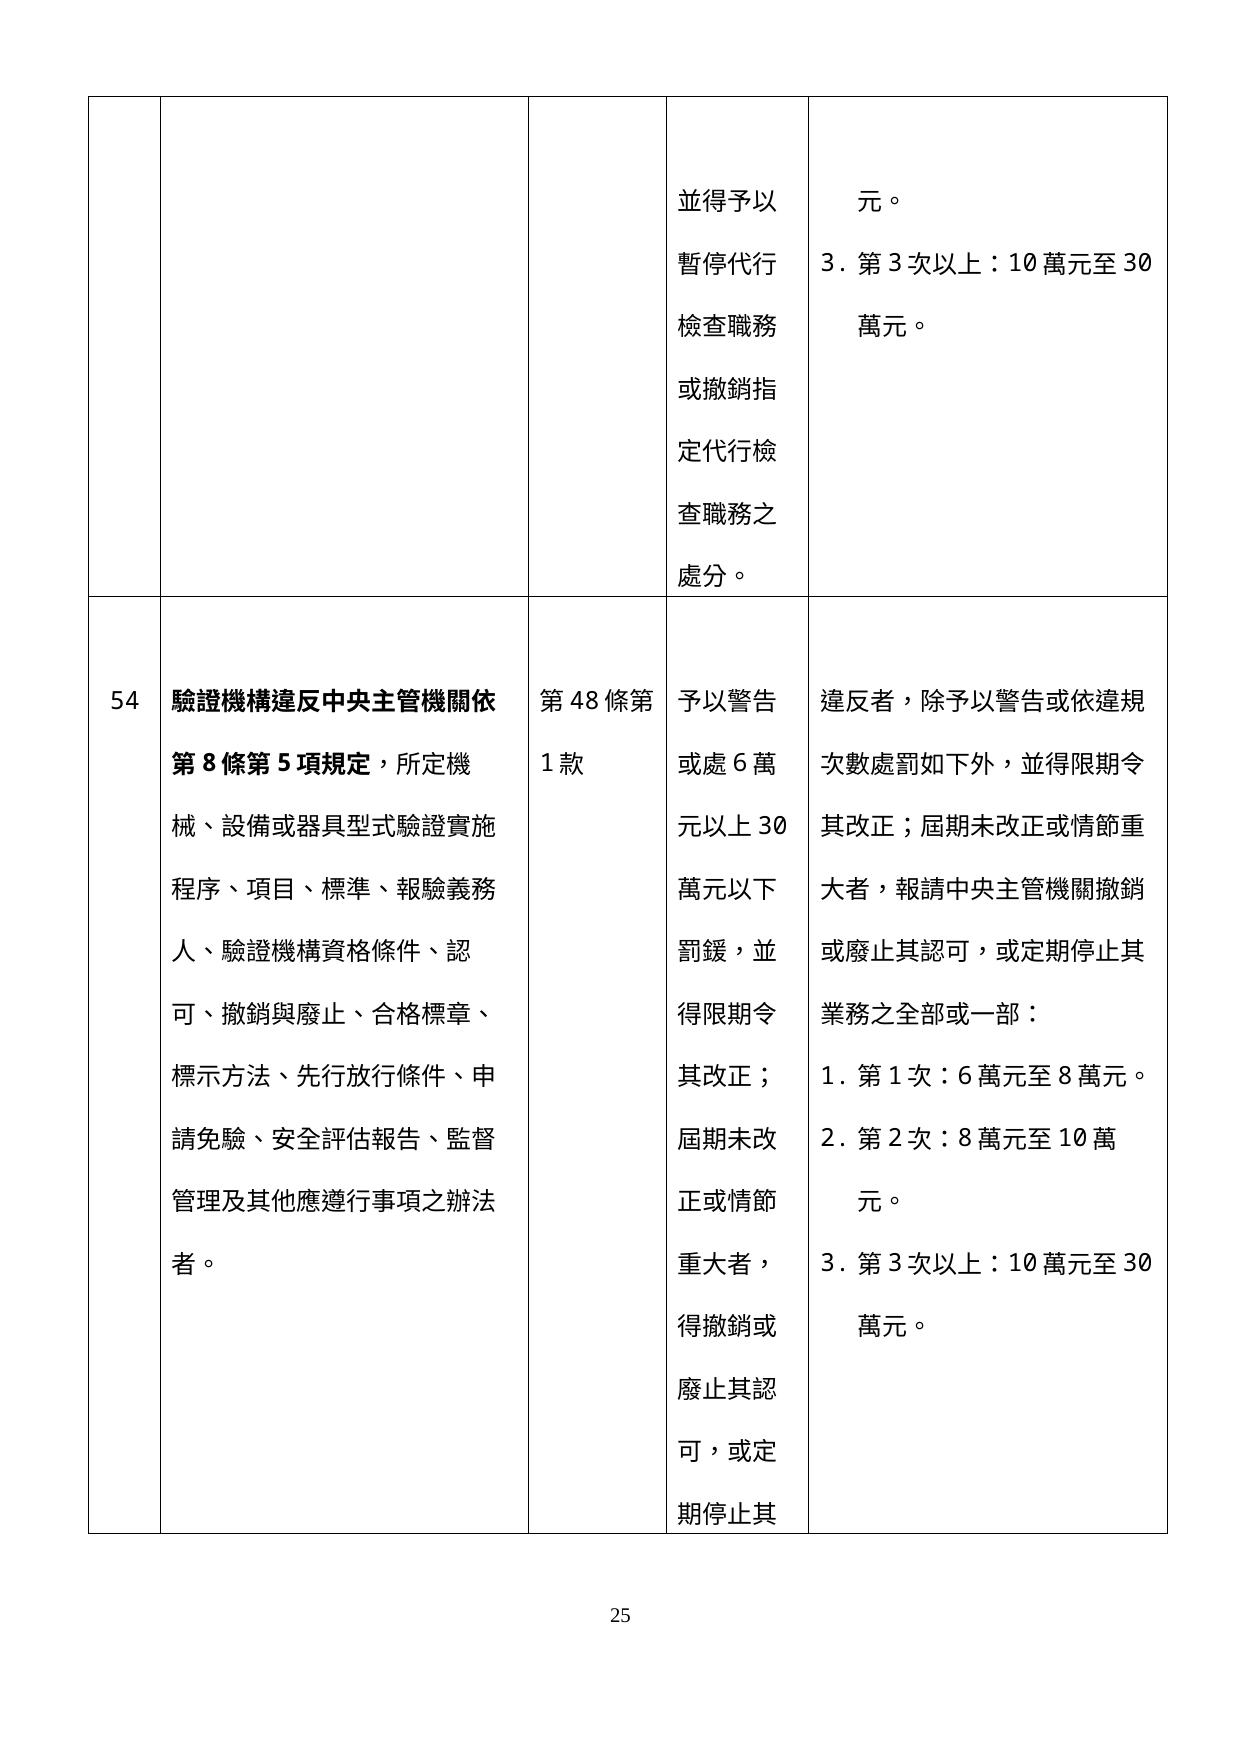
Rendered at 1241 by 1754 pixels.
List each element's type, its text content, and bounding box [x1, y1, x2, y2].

table_cell 予以警告或處6萬元以上30萬元以下罰鍰，並得限期令其改正；屆期未改正或情節重大者，得撤銷或廢止其認可，或定期停止其 [667, 597, 808, 1533]
table_cell [529, 97, 666, 596]
table_cell 並得予以暫停代行檢查職務或撤銷指定代行檢查職務之處分。 [667, 97, 808, 596]
table_cell 違反者，除依違規次數處罰如下外，情節重大者，報請中央主管機關予以暫停代行檢查職務或撤銷指定代行檢查職務之處分： 第1次：6萬元至8萬元。 第2次：8萬元至10萬元。 第3次以上：10萬元至30萬元。 [809, 97, 1167, 596]
table_cell 驗證機構違反中央主管機關依第8條第5項規定，所定機械、設備或器具型式驗證實施程序、項目、標準、報驗義務人、驗證機構資格條件、認可、撤銷與廢止、合格標章、標示方法、先行放行條件、申請免驗、安全評估報告、監督管理及其他應遵行事項之辦法者。 [161, 597, 528, 1533]
table_cell [89, 97, 160, 596]
table_cell 第48條第1款 [529, 597, 666, 1533]
table_cell 54 [89, 597, 160, 1533]
table_cell 違反者，除予以警告或依違規次數處罰如下外，並得限期令其改正；屆期未改正或情節重大者，報請中央主管機關撤銷或廢止其認可，或定期停止其業務之全部或一部： 第1次：6萬元至8萬元。 第2次：8萬元至10萬元。 第3次以上：10萬元至30萬元。 [809, 597, 1167, 1533]
table_cell [161, 97, 528, 596]
